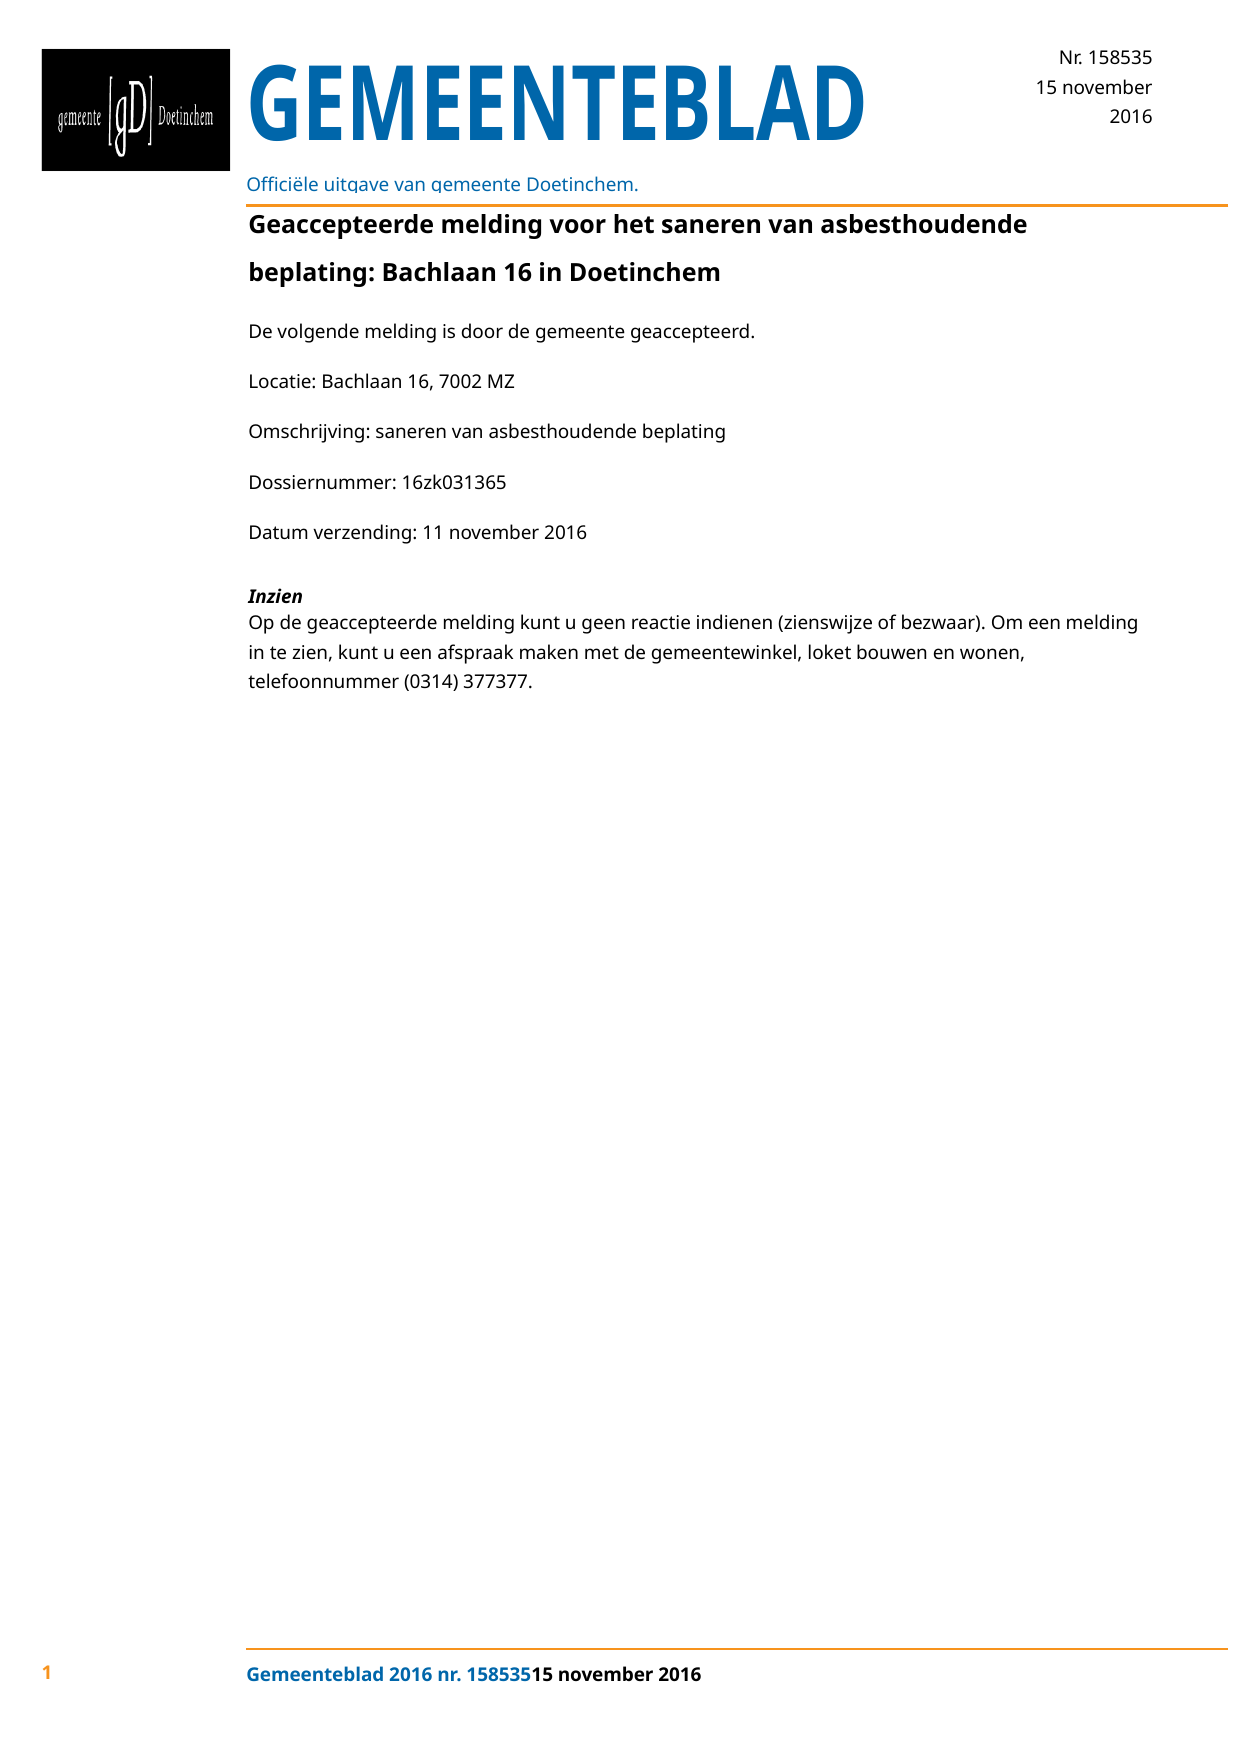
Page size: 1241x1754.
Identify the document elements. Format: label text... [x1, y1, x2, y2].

text Op de geaccepteerde melding kunt u geen reactie indienen (zienswijze of bezwaar). Om een melding in te zien, kunt u een afspraak maken met de gemeentewinkel, loket bouwen en wonen, telefoonnummer (0314) 377377. [248, 609, 1152, 694]
text Inzien [248, 583, 1152, 609]
text Dossiernummer: 16zk031365 [248, 469, 1152, 495]
text Datum verzending: 11 november 2016 [248, 519, 1152, 545]
picture [41, 47, 231, 172]
text Geaccepteerde melding voor het saneren van asbesthoudende beplating: Bachlaan 16 in Doetinchem [248, 207, 1152, 288]
text De volgende melding is door de gemeente geaccepteerd. [248, 318, 1152, 344]
text Locatie: Bachlaan 16, 7002 MZ [248, 368, 1152, 394]
text Omschrijving: saneren van asbesthoudende beplating [248, 419, 1152, 444]
